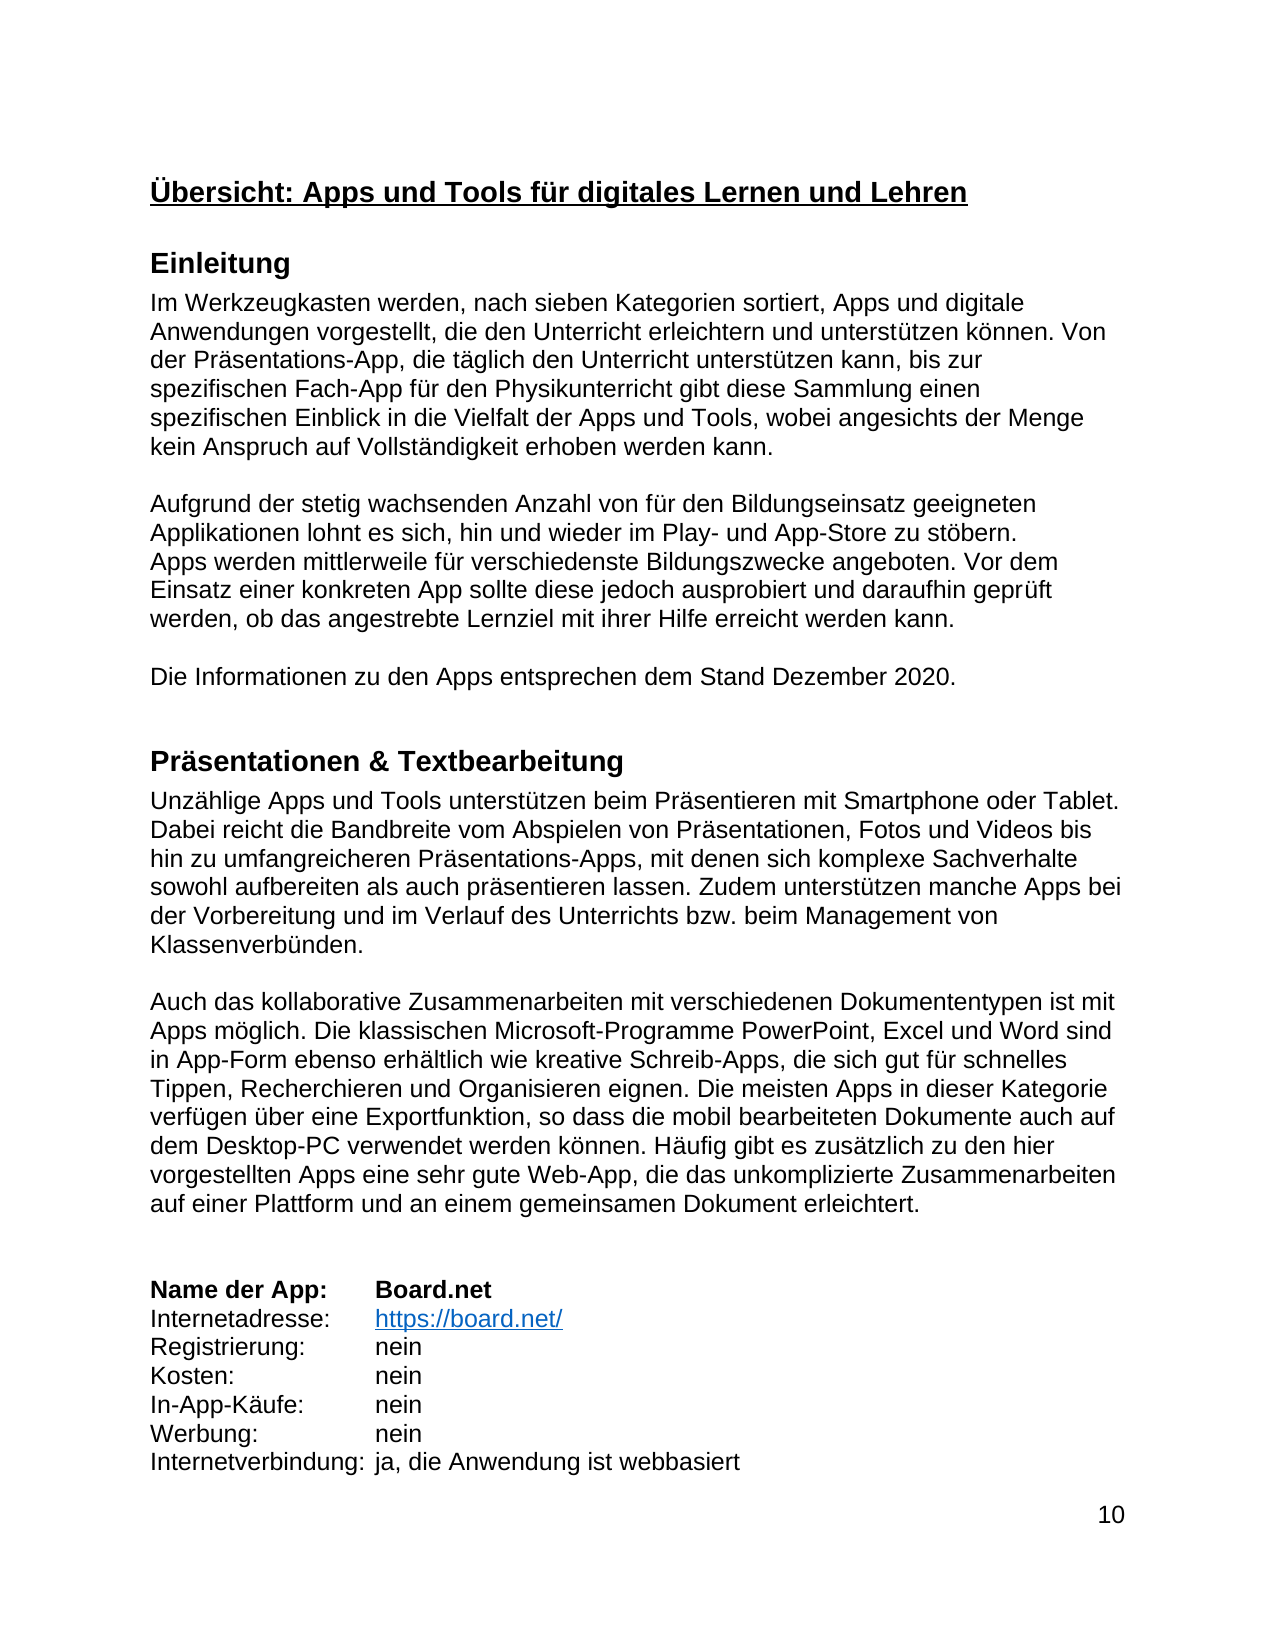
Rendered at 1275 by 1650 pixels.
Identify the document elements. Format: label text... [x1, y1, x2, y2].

text Werbung: nein [150, 1418, 1125, 1447]
subtitle Einleitung [150, 246, 1125, 279]
text Name der App: Board.net [150, 1275, 1125, 1303]
text Internetverbindung: ja, die Anwendung ist webbasiert [150, 1447, 1125, 1476]
text Kosten: nein [150, 1361, 1125, 1390]
text Registrierung: nein [150, 1332, 1125, 1361]
text Internetadresse: https://board.net/ [150, 1303, 1125, 1332]
text Aufgrund der stetig wachsenden Anzahl von für den Bildungseinsatz geeigneten Applikationen lohnt es sich, hin und wieder im Play- und App-Store zu stöbern. [150, 489, 1125, 547]
text Im Werkzeugkasten werden, nach sieben Kategorien sortiert, Apps und digitale Anwendungen vorgestellt, die den Unterricht erleichtern und unterstützen können. Von der Präsentations-App, die täglich den Unterricht unterstützen kann, bis zur spezifischen Fach-App für den Physikunterricht gibt diese Sammlung einen spezifischen Einblick in die Vielfalt der Apps und Tools, wobei angesichts der Menge kein Anspruch auf Vollständigkeit erhoben werden kann. [150, 288, 1125, 460]
text Auch das kollaborative Zusammenarbeiten mit verschiedenen Dokumententypen ist mit Apps möglich. Die klassischen Microsoft-Programme PowerPoint, Excel und Word sind in App-Form ebenso erhältlich wie kreative Schreib-Apps, die sich gut für schnelles Tippen, Recherchieren und Organisieren eignen. Die meisten Apps in dieser Kategorie verfügen über eine Exportfunktion, so dass die mobil bearbeiteten Dokumente auch auf dem Desktop-PC verwendet werden können. Häufig gibt es zusätzlich zu den hier vorgestellten Apps eine sehr gute Web-App, die das unkomplizierte Zusammenarbeiten auf einer Plattform und an einem gemeinsamen Dokument erleichtert. [150, 987, 1125, 1217]
subtitle Übersicht: Apps und Tools für digitales Lernen und Lehren [150, 175, 1125, 208]
text Apps werden mittlerweile für verschiedenste Bildungszwecke angeboten. Vor dem Einsatz einer konkreten App sollte diese jedoch ausprobiert und daraufhin geprüft werden, ob das angestrebte Lernziel mit ihrer Hilfe erreicht werden kann. [150, 547, 1125, 633]
text Die Informationen zu den Apps entsprechen dem Stand Dezember 2020. [150, 662, 1125, 690]
subtitle Präsentationen & Textbearbeitung [150, 744, 1125, 778]
text Unzählige Apps und Tools unterstützen beim Präsentieren mit Smartphone oder Tablet. Dabei reicht die Bandbreite vom Abspielen von Präsentationen, Fotos und Videos bis hin zu umfangreicheren Präsentations-Apps, mit denen sich komplexe Sachverhalte sowohl aufbereiten als auch präsentieren lassen. Zudem unterstützen manche Apps bei der Vorbereitung und im Verlauf des Unterrichts bzw. beim Management von Klassenverbünden. [150, 786, 1125, 958]
text In-App-Käufe: nein [150, 1390, 1125, 1418]
